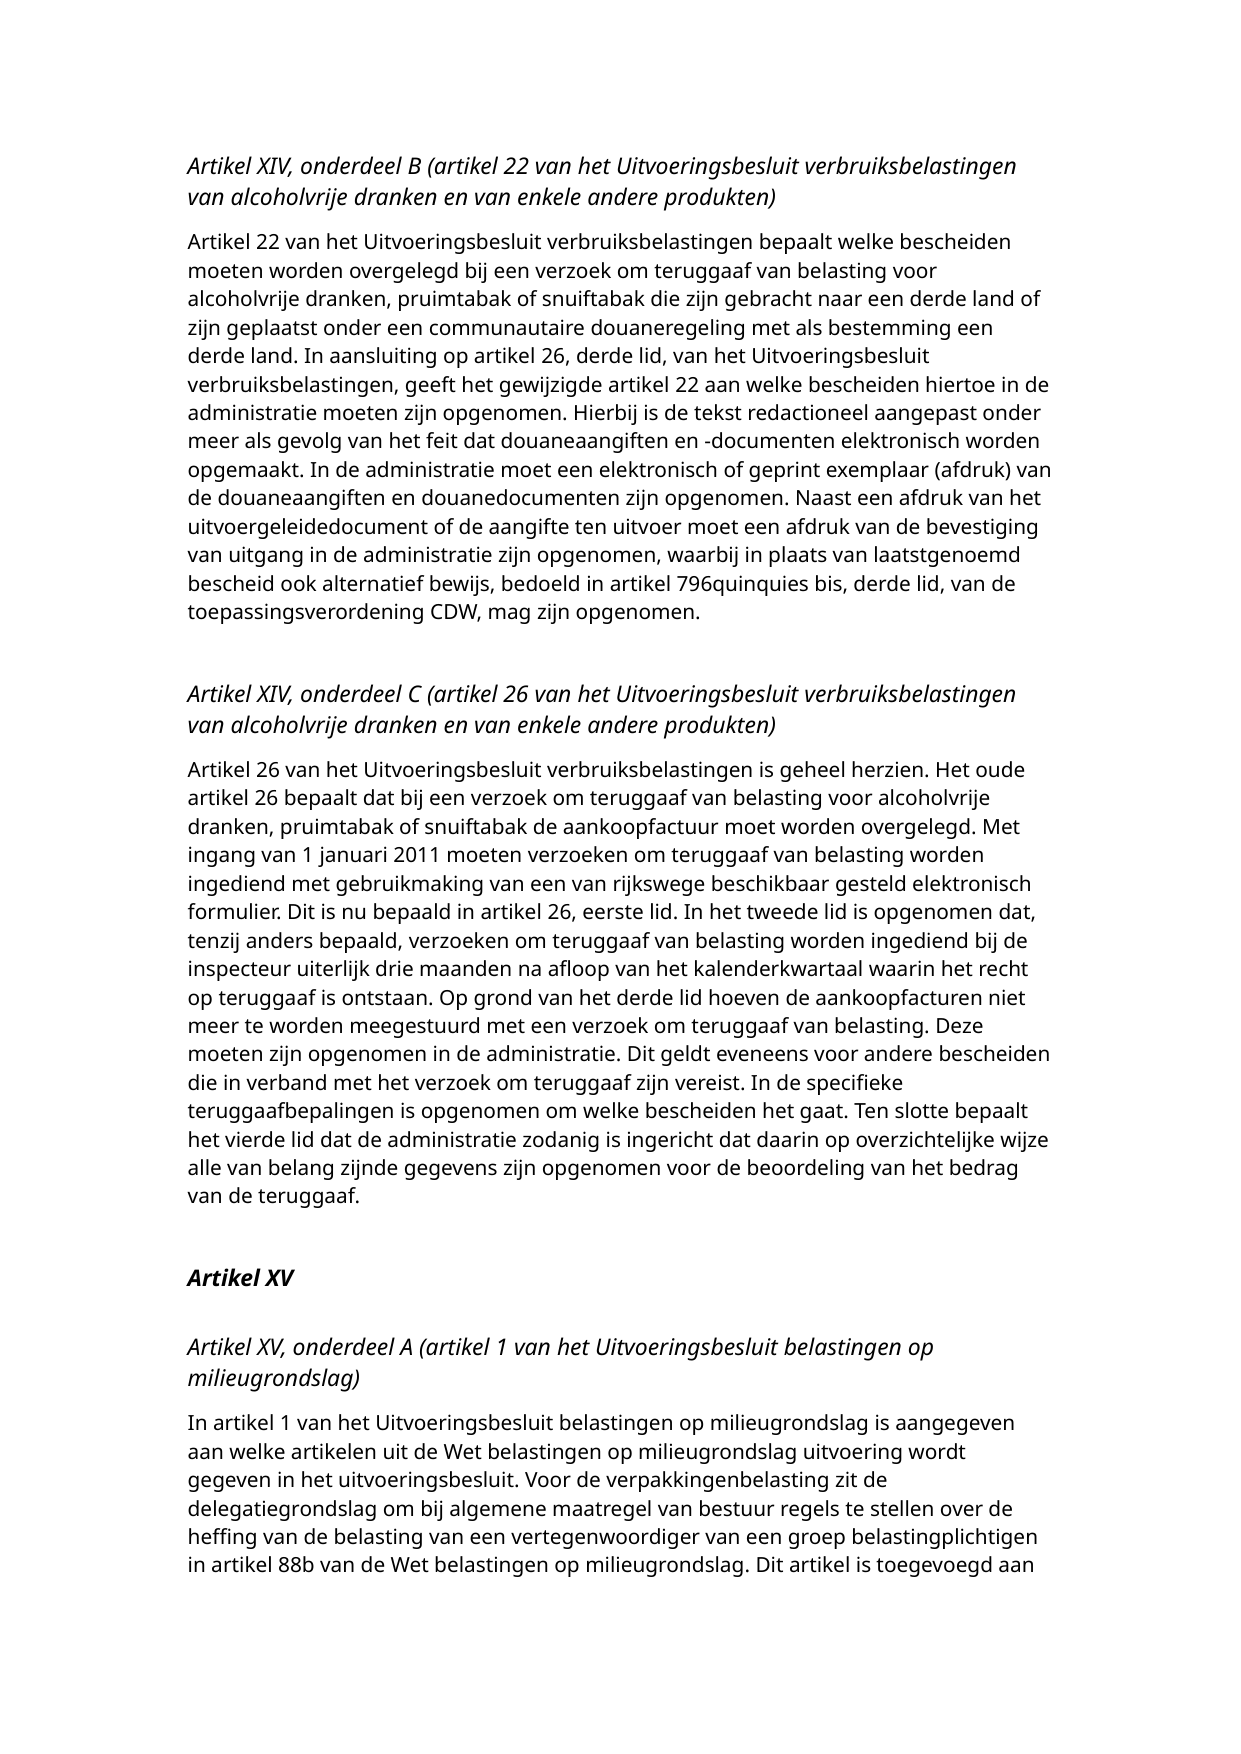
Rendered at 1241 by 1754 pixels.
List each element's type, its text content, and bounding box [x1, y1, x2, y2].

text Artikel 22 van het Uitvoeringsbesluit verbruiksbelastingen bepaalt welke bescheiden moeten worden overgelegd bij een verzoek om teruggaaf van belasting voor alcoholvrije dranken, pruimtabak of snuiftabak die zijn gebracht naar een derde land of zijn geplaatst onder een communautaire douaneregeling met als bestemming een derde land. In aansluiting op artikel 26, derde lid, van het Uitvoeringsbesluit verbruiksbelastingen, geeft het gewijzigde artikel 22 aan welke bescheiden hiertoe in de administratie moeten zijn opgenomen. Hierbij is de tekst redactioneel aangepast onder meer als gevolg van het feit dat douaneaangiften en -documenten elektronisch worden opgemaakt. In de administratie moet een elektronisch of geprint exemplaar (afdruk) van de douaneaangiften en douanedocumenten zijn opgenomen. Naast een afdruk van het uitvoergeleidedocument of de aangifte ten uitvoer moet een afdruk van de bevestiging van uitgang in de administratie zijn opgenomen, waarbij in plaats van laatstgenoemd bescheid ook alternatief bewijs, bedoeld in artikel 796quinquies bis, derde lid, van de toepassingsverordening CDW, mag zijn opgenomen. [187, 227, 1053, 626]
subtitle Artikel XV [187, 1262, 1053, 1293]
subtitle Artikel XIV, onderdeel B (artikel 22 van het Uitvoeringsbesluit verbruiksbelastingen van alcoholvrije dranken en van enkele andere produkten) [187, 150, 1053, 212]
subtitle Artikel XV, onderdeel A (artikel 1 van het Uitvoeringsbesluit belastingen op milieugrondslag) [187, 1331, 1053, 1393]
text In artikel 1 van het Uitvoeringsbesluit belastingen op milieugrondslag is aangegeven aan welke artikelen uit de Wet belastingen op milieugrondslag uitvoering wordt gegeven in het uitvoeringsbesluit. Voor de verpakkingenbelasting zit de delegatiegrondslag om bij algemene maatregel van bestuur regels te stellen over de heffing van de belasting van een vertegenwoordiger van een groep belastingplichtigen in artikel 88b van de Wet belastingen op milieugrondslag. Dit artikel is toegevoegd aan [187, 1408, 1053, 1579]
text Artikel 26 van het Uitvoeringsbesluit verbruiksbelastingen is geheel herzien. Het oude artikel 26 bepaalt dat bij een verzoek om teruggaaf van belasting voor alcoholvrije dranken, pruimtabak of snuiftabak de aankoopfactuur moet worden overgelegd. Met ingang van 1 januari 2011 moeten verzoeken om teruggaaf van belasting worden ingediend met gebruikmaking van een van rijkswege beschikbaar gesteld elektronisch formulier. Dit is nu bepaald in artikel 26, eerste lid. In het tweede lid is opgenomen dat, tenzij anders bepaald, verzoeken om teruggaaf van belasting worden ingediend bij de inspecteur uiterlijk drie maanden na afloop van het kalenderkwartaal waarin het recht op teruggaaf is ontstaan. Op grond van het derde lid hoeven de aankoopfacturen niet meer te worden meegestuurd met een verzoek om teruggaaf van belasting. Deze moeten zijn opgenomen in de administratie. Dit geldt eveneens voor andere bescheiden die in verband met het verzoek om teruggaaf zijn vereist. In de specifieke teruggaafbepalingen is opgenomen om welke bescheiden het gaat. Ten slotte bepaalt het vierde lid dat de administratie zodanig is ingericht dat daarin op overzichtelijke wijze alle van belang zijnde gegevens zijn opgenomen voor de beoordeling van het bedrag van de teruggaaf. [187, 755, 1053, 1210]
subtitle Artikel XIV, onderdeel C (artikel 26 van het Uitvoeringsbesluit verbruiksbelastingen van alcoholvrije dranken en van enkele andere produkten) [187, 678, 1053, 740]
